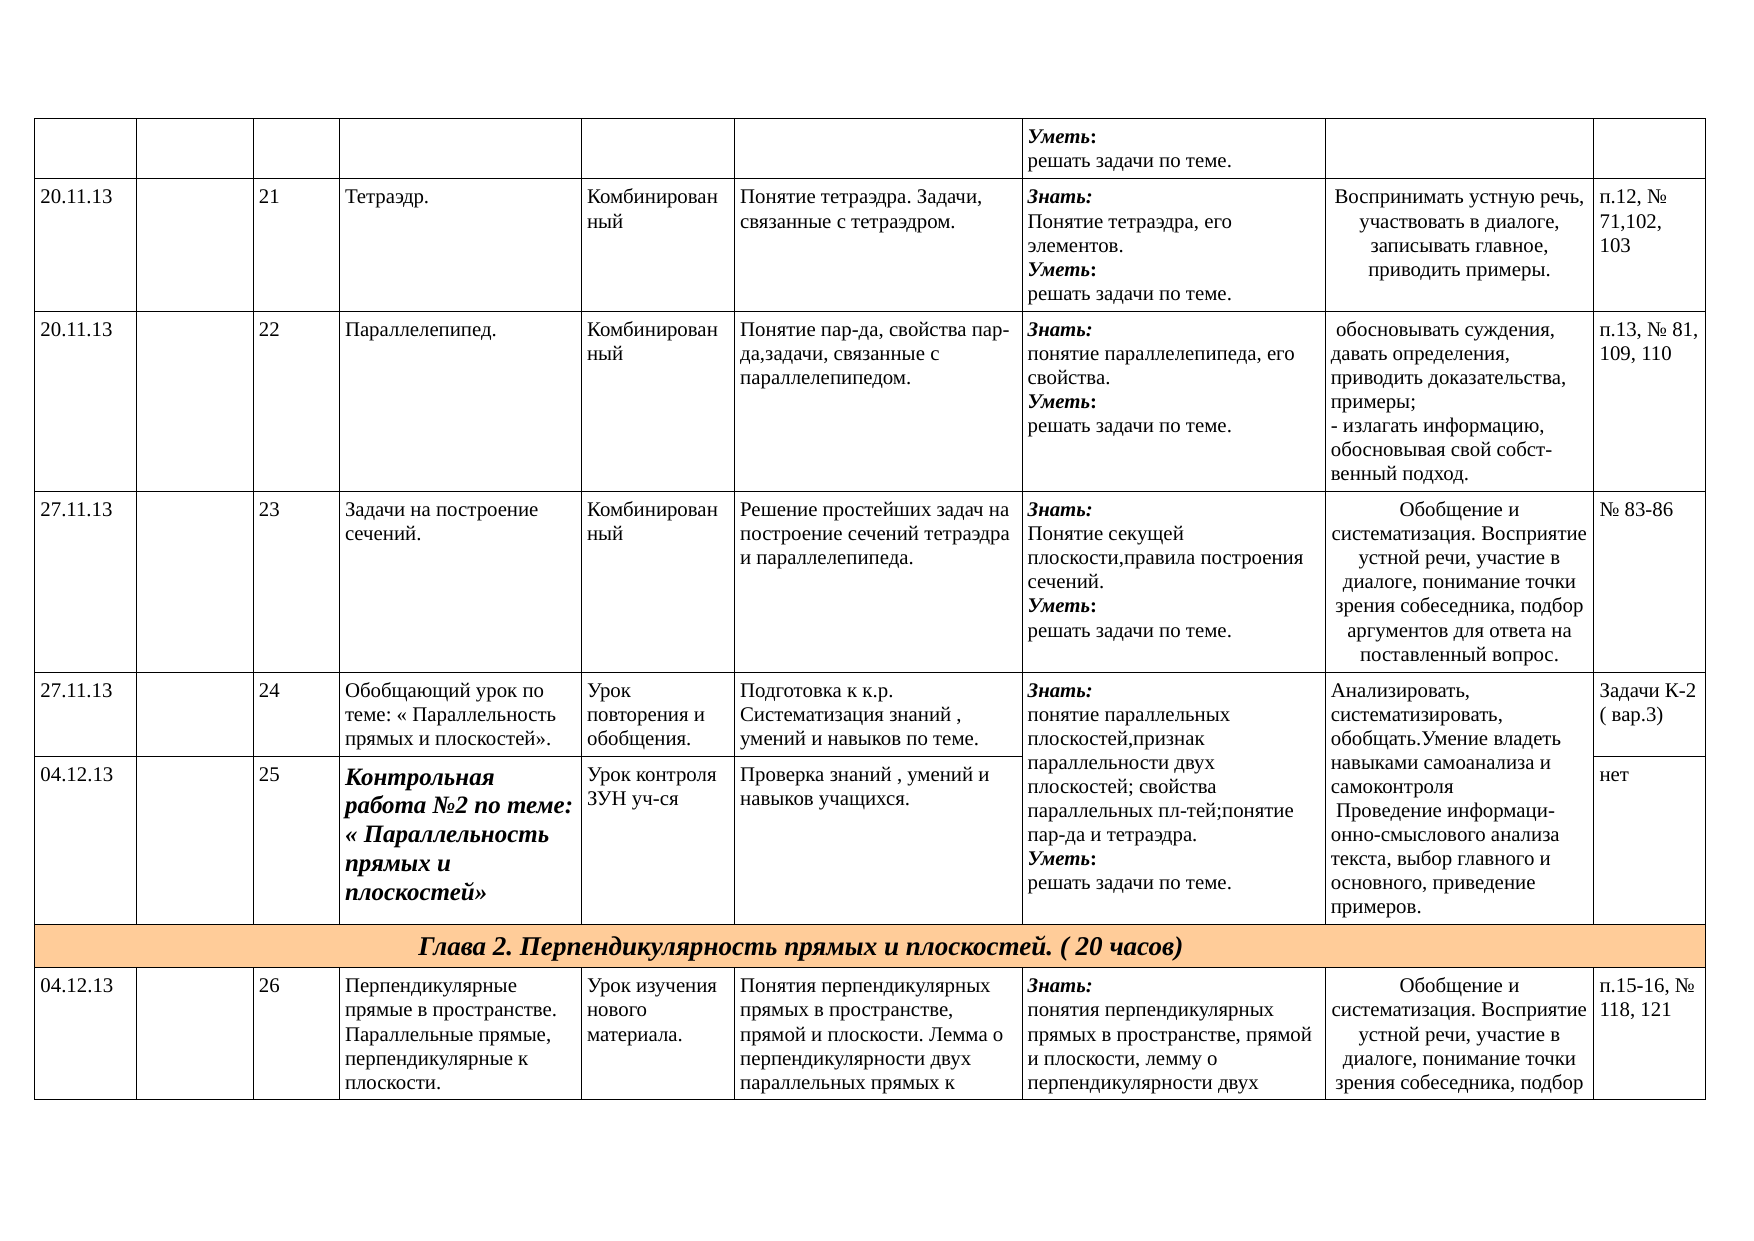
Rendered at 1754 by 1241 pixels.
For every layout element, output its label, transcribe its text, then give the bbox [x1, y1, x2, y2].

table_cell Подготовка к к.р. Систематизация знаний , умений и навыков по теме. [735, 673, 1022, 756]
table_cell 04.12.13 [35, 757, 136, 924]
table_cell Комбинированный [582, 179, 734, 311]
table_cell 25 [254, 757, 339, 924]
table_cell [137, 673, 253, 756]
table_cell [1594, 119, 1705, 178]
table_cell [1326, 119, 1593, 178]
table_cell Уметь: решать задачи по теме. [1023, 119, 1325, 178]
table_cell [35, 119, 136, 178]
table_cell [582, 119, 734, 178]
table_cell Анализировать, систематизировать, обобщать.Умение владеть навыками самоанализа и само­контроля Проведение информаци­онно-смыслового анализа текста, выбор главного и основного, приведение примеров. [1326, 673, 1593, 924]
table_cell Обобщение и систематизация. Восприятие устной речи, участие в диалоге, пони­мание точки зрения собе­седника, подбор аргумен­тов для ответа на постав­ленный вопрос. [1326, 492, 1593, 671]
table_cell Комбинированный [582, 492, 734, 671]
table_cell [137, 119, 253, 178]
table_cell [137, 757, 253, 924]
table_cell Обобщение и систематизация. Восприятие устной речи, участие в диалоге, пони­мание точки зрения собе­седника, подбор [1326, 968, 1593, 1099]
table_cell [735, 119, 1022, 178]
table_cell Понятие тетраэдра. Задачи, связанные с тетраэдром. [735, 179, 1022, 311]
table_cell Знать: понятие параллелепипеда, его свойства. Уметь: решать задачи по теме. [1023, 312, 1325, 491]
table_cell Задачи К-2 ( вар.3) [1594, 673, 1705, 756]
table_cell Тетраэдр. [340, 179, 581, 311]
table_cell 26 [254, 968, 339, 1099]
table_cell 27.11.13 [35, 673, 136, 756]
table_cell п.12, № 71,102, 103 [1594, 179, 1705, 311]
table_cell 22 [254, 312, 339, 491]
table_cell [254, 119, 339, 178]
table_cell Глава 2. Перпендикулярность прямых и плоскостей. ( 20 часов) [35, 925, 1705, 967]
table_cell [137, 312, 253, 491]
table_cell 20.11.13 [35, 312, 136, 491]
table_cell Контрольная работа №2 по теме: « Параллельность прямых и плоскостей» [340, 757, 581, 924]
table_cell [137, 179, 253, 311]
table_cell Знать: Понятие секущей плоскости,правила построения сечений. Уметь: решать задачи по теме. [1023, 492, 1325, 671]
table_cell Обобщающий урок по теме: « Параллельность прямых и плоскостей». [340, 673, 581, 756]
table_cell Урок контроля ЗУН уч-ся [582, 757, 734, 924]
table_cell Урок повторения и обобщения. [582, 673, 734, 756]
table_cell Решение простейших задач на построение сечений тетраэдра и параллелепипеда. [735, 492, 1022, 671]
table_cell 27.11.13 [35, 492, 136, 671]
table_cell Понятия перпендикулярных прямых в пространстве, прямой и плоскости. Лемма о перпендикулярности двух параллельных прямых к [735, 968, 1022, 1099]
table_cell Знать: понятия перпендикулярных прямых в пространстве, прямой и плоскости, лемму о перпендикулярности двух [1023, 968, 1325, 1099]
table_cell 04.12.13 [35, 968, 136, 1099]
table_cell Задачи на построение сечений. [340, 492, 581, 671]
table_cell 24 [254, 673, 339, 756]
table_cell [137, 968, 253, 1099]
table_cell Урок изучения нового материала. [582, 968, 734, 1099]
table_cell 23 [254, 492, 339, 671]
table_cell п.13, № 81, 109, 110 [1594, 312, 1705, 491]
table_cell [340, 119, 581, 178]
table_cell Проверка знаний , умений и навыков учащихся. [735, 757, 1022, 924]
table_cell Знать: понятие параллельных плоскостей,признак параллельности двух плоскостей; свойства параллельных пл-тей;понятие пар-да и тетраэдра. Уметь: решать задачи по теме. [1023, 673, 1325, 924]
table_cell нет [1594, 757, 1705, 924]
table_cell 20.11.13 [35, 179, 136, 311]
table_cell п.15-16, № 118, 121 [1594, 968, 1705, 1099]
table_cell Параллелепипед. [340, 312, 581, 491]
table_cell Знать: Понятие тетраэдра, его элементов. Уметь: решать задачи по теме. [1023, 179, 1325, 311]
table_cell Перпендикулярные прямые в пространстве. Параллельные прямые, перпендикулярные к плоскости. [340, 968, 581, 1099]
table_cell Понятие пар-да, свойства пар-да,задачи, связанные с параллелепипедом. [735, 312, 1022, 491]
table_cell № 83-86 [1594, 492, 1705, 671]
table_cell 21 [254, 179, 339, 311]
table_cell обосновывать сужде­ния, давать определения, приводить доказательст­ва, примеры; - излагать информацию, обосновывая свой собст­венный подход. [1326, 312, 1593, 491]
table_cell [137, 492, 253, 671]
table_cell Воспринимать устную речь, уча­ствовать в диалоге, записывать глав­ное, приводить примеры. [1326, 179, 1593, 311]
table_cell Комбинированный [582, 312, 734, 491]
